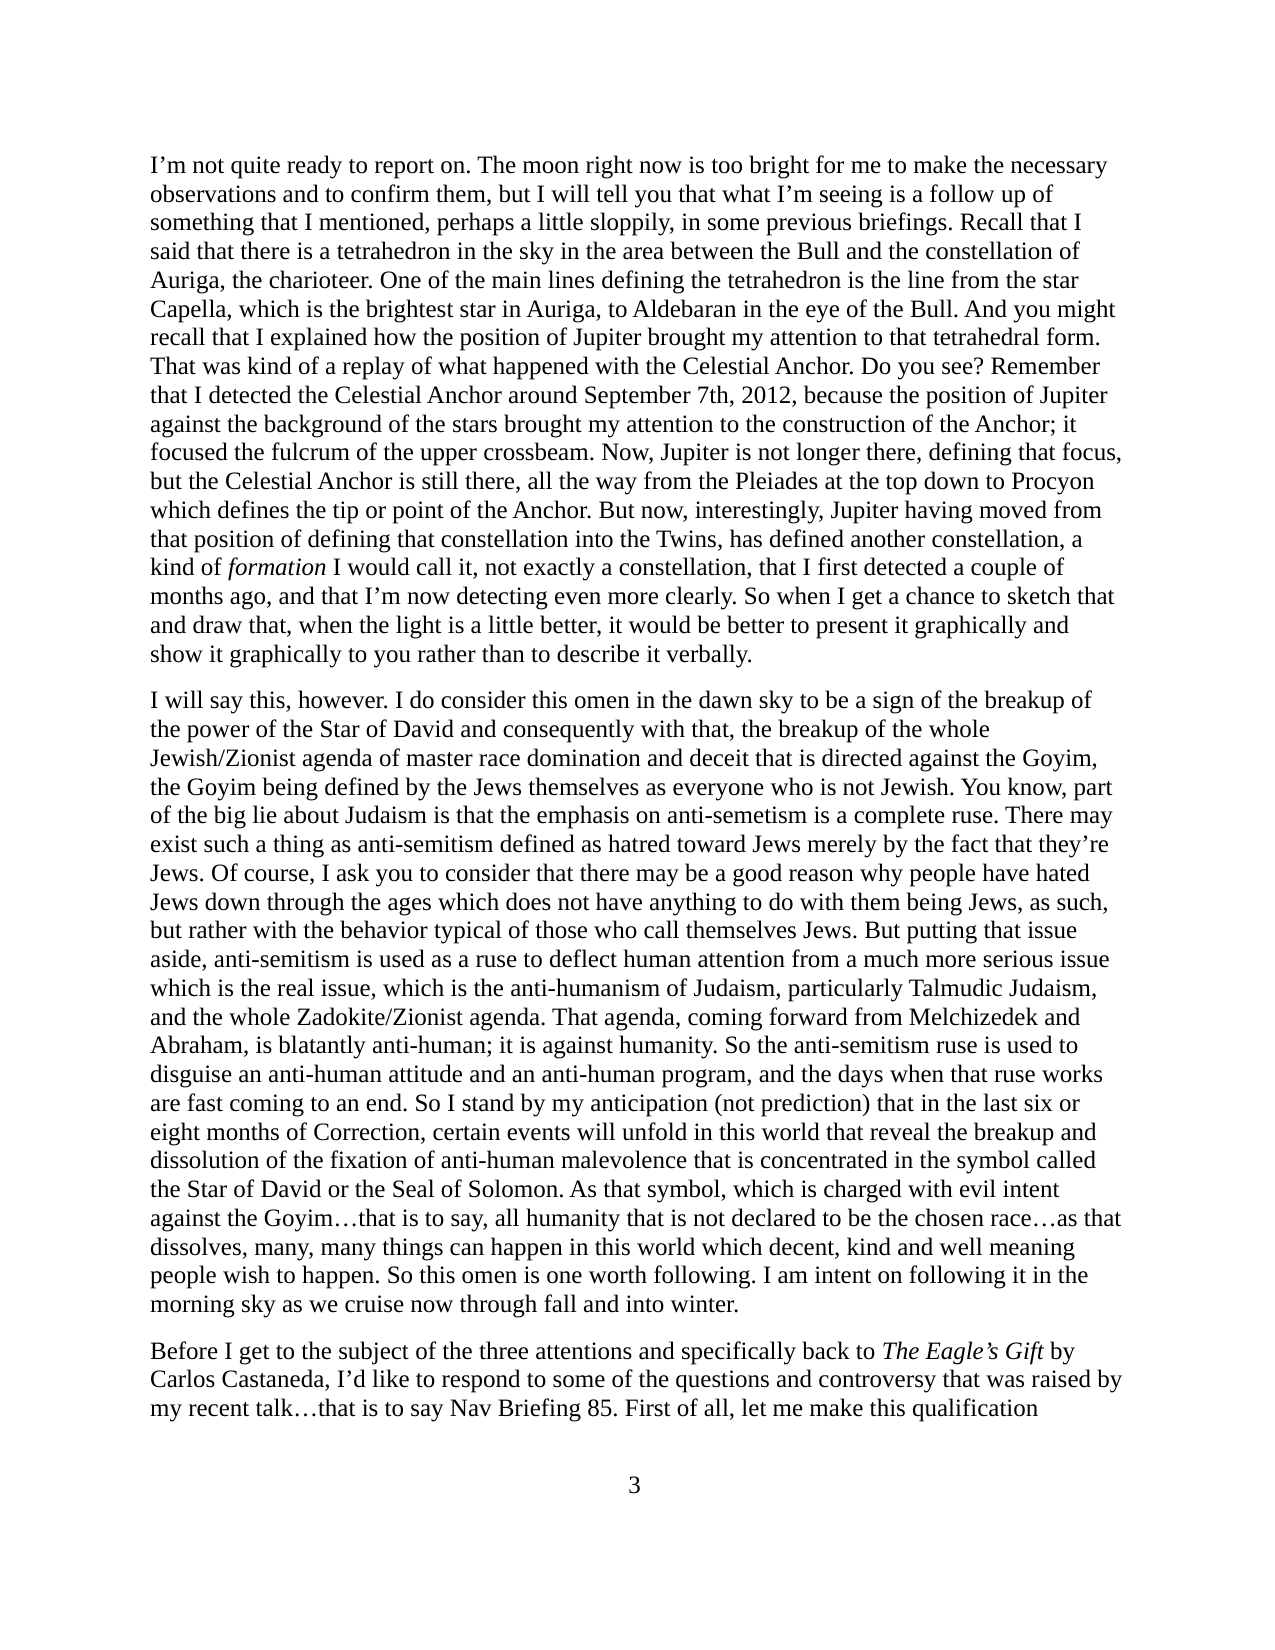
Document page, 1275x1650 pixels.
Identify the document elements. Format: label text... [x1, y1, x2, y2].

text I will say this, however. I do consider this omen in the dawn sky to be a sign of the breakup of the power of the Star of David and consequently with that, the breakup of the whole Jewish/Zionist agenda of master race domination and deceit that is directed against the Goyim, the Goyim being defined by the Jews themselves as everyone who is not Jewish. You know, part of the big lie about Judaism is that the emphasis on anti-semetism is a complete ruse. There may exist such a thing as anti-semitism defined as hatred toward Jews merely by the fact that they’re Jews. Of course, I ask you to consider that there may be a good reason why people have hated Jews down through the ages which does not have anything to do with them being Jews, as such, but rather with the behavior typical of those who call themselves Jews. But putting that issue aside, anti-semitism is used as a ruse to deflect human attention from a much more serious issue which is the real issue, which is the anti-humanism of Judaism, particularly Talmudic Judaism, and the whole Zadokite/Zionist agenda. That agenda, coming forward from Melchizedek and Abraham, is blatantly anti-human; it is against humanity. So the anti-semitism ruse is used to disguise an anti-human attitude and an anti-human program, and the days when that ruse works are fast coming to an end. So I stand by my anticipation (not prediction) that in the last six or eight months of Correction, certain events will unfold in this world that reveal the breakup and dissolution of the fixation of anti-human malevolence that is concentrated in the symbol called the Star of David or the Seal of Solomon. As that symbol, which is charged with evil intent against the Goyim…that is to say, all humanity that is not declared to be the chosen race…as that dissolves, many, many things can happen in this world which decent, kind and well meaning people wish to happen. So this omen is one worth following. I am intent on following it in the morning sky as we cruise now through fall and into winter. [150, 685, 1125, 1318]
text Before I get to the subject of the three attentions and specifically back to The Eagle’s Gift by Carlos Castaneda, I’d like to respond to some of the questions and controversy that was raised by my recent talk…that is to say Nav Briefing 85. First of all, let me make this qualification [150, 1336, 1125, 1422]
text I’m not quite ready to report on. The moon right now is too bright for me to make the necessary observations and to confirm them, but I will tell you that what I’m seeing is a follow up of something that I mentioned, perhaps a little sloppily, in some previous briefings. Recall that I said that there is a tetrahedron in the sky in the area between the Bull and the constellation of Auriga, the charioteer. One of the main lines defining the tetrahedron is the line from the star Capella, which is the brightest star in Auriga, to Aldebaran in the eye of the Bull. And you might recall that I explained how the position of Jupiter brought my attention to that tetrahedral form. That was kind of a replay of what happened with the Celestial Anchor. Do you see? Remember that I detected the Celestial Anchor around September 7th, 2012, because the position of Jupiter against the background of the stars brought my attention to the construction of the Anchor; it focused the fulcrum of the upper crossbeam. Now, Jupiter is not longer there, defining that focus, but the Celestial Anchor is still there, all the way from the Pleiades at the top down to Procyon which defines the tip or point of the Anchor. But now, interestingly, Jupiter having moved from that position of defining that constellation into the Twins, has defined another constellation, a kind of formation I would call it, not exactly a constellation, that I first detected a couple of months ago, and that I’m now detecting even more clearly. So when I get a chance to sketch that and draw that, when the light is a little better, it would be better to present it graphically and show it graphically to you rather than to describe it verbally. [150, 150, 1125, 667]
